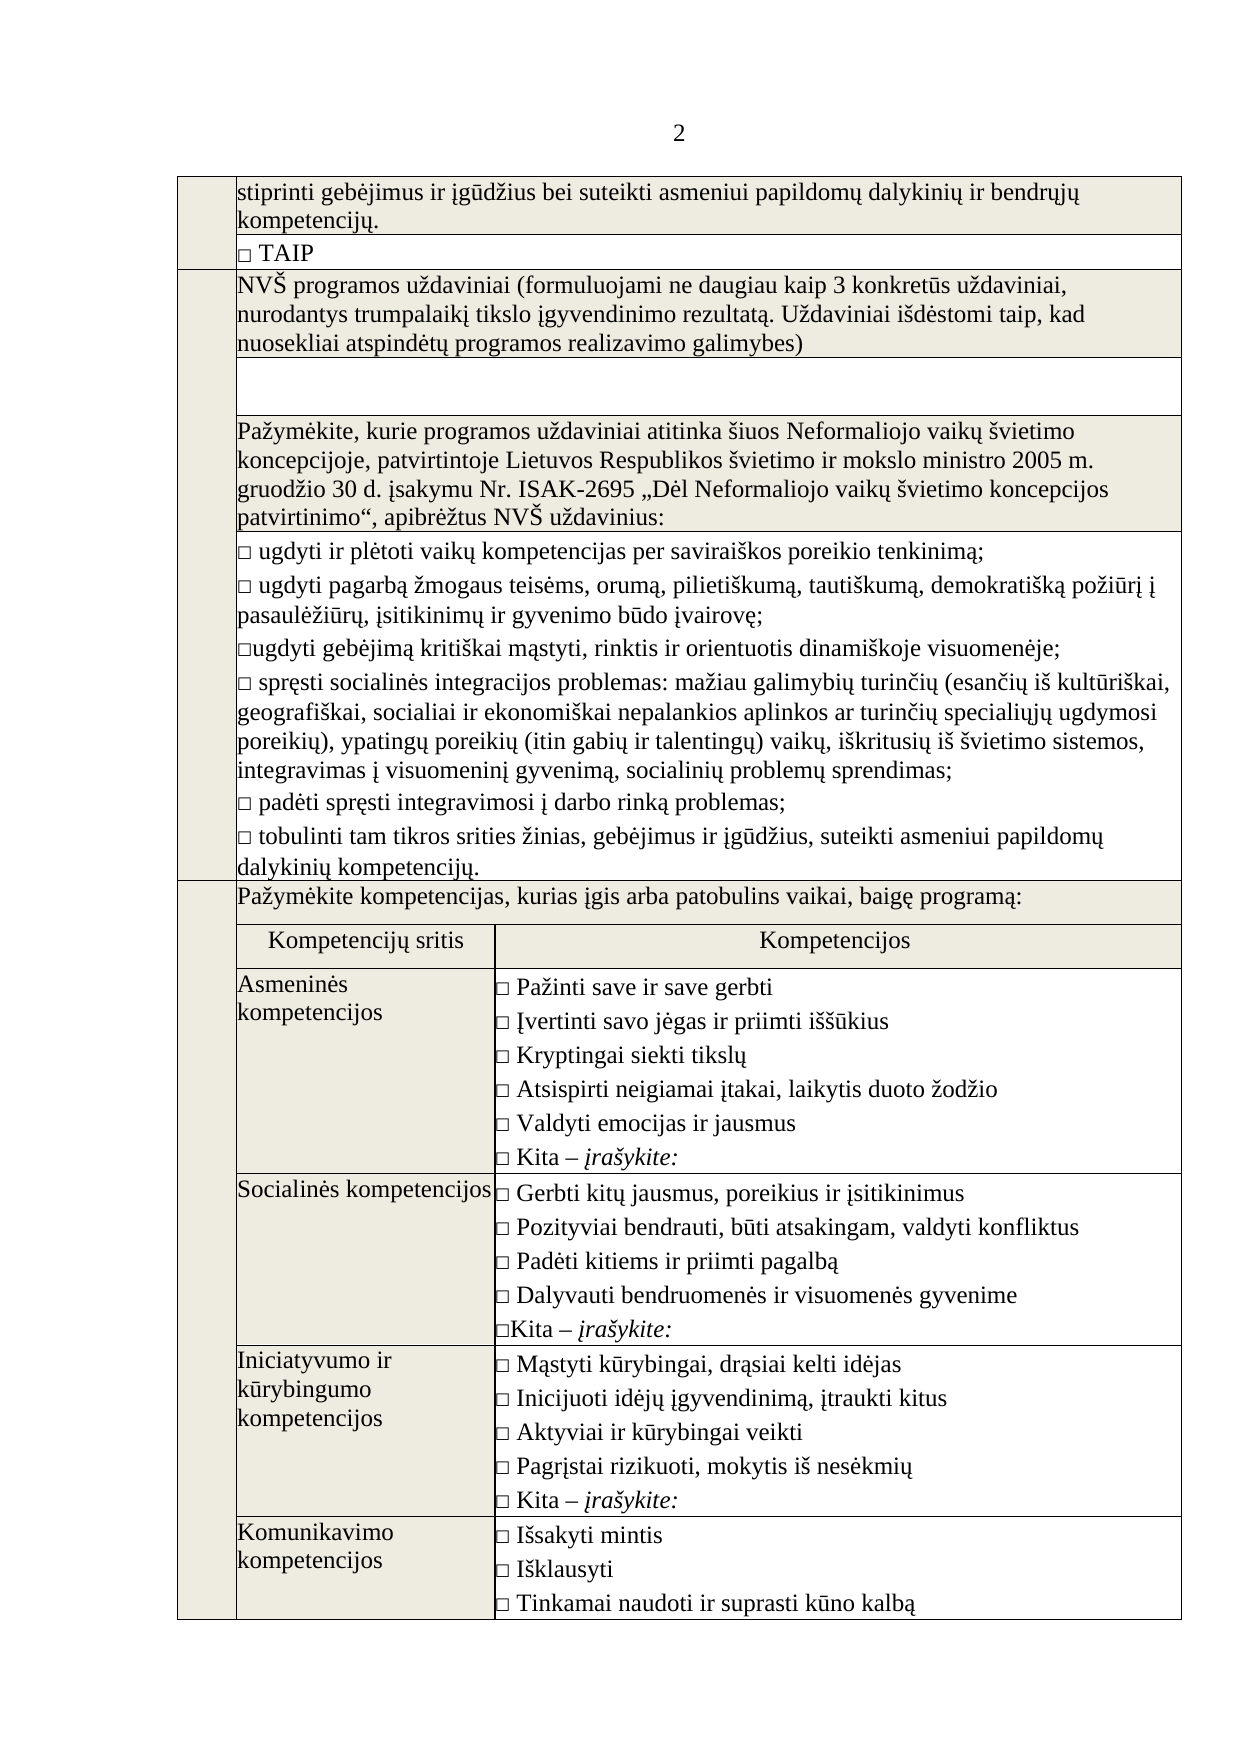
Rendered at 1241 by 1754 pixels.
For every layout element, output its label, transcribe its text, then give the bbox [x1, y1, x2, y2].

table_cell ☐ Gerbti kitų jausmus, poreikius ir įsitikinimus ☐ Pozityviai bendrauti, būti atsakingam, valdyti konfliktus ☐ Padėti kitiems ir priimti pagalbą ☐ Dalyvauti bendruomenės ir visuomenės gyvenime ☐Kita – įrašykite: [496, 1174, 1181, 1344]
table_cell Asmeninės kompetencijos [237, 969, 494, 1173]
table_cell ☐ TAIP [237, 235, 1181, 269]
table_cell Kompetencijų sritis [237, 925, 494, 968]
table_cell Kompetencijos [496, 925, 1181, 968]
table_cell [178, 881, 236, 1619]
table_cell Pažymėkite kompetencijas, kurias įgis arba patobulins vaikai, baigę programą: [237, 881, 1181, 924]
table_cell ☐ Mąstyti kūrybingai, drąsiai kelti idėjas ☐ Inicijuoti idėjų įgyvendinimą, įtraukti kitus ☐ Aktyviai ir kūrybingai veikti ☐ Pagrįstai rizikuoti, mokytis iš nesėkmių ☐ Kita – įrašykite: [496, 1346, 1181, 1516]
table_cell ☐ Pažinti save ir save gerbti ☐ Įvertinti savo jėgas ir priimti iššūkius ☐ Kryptingai siekti tikslų ☐ Atsispirti neigiamai įtakai, laikytis duoto žodžio ☐ Valdyti emocijas ir jausmus ☐ Kita – įrašykite: [496, 969, 1181, 1173]
table_cell stiprinti gebėjimus ir įgūdžius bei suteikti asmeniui papildomų dalykinių ir bendrųjų kompetencijų. [237, 177, 1181, 234]
table_cell Socialinės kompetencijos [237, 1174, 494, 1344]
table_cell [178, 270, 236, 880]
table_cell ☐ Išsakyti mintis ☐ Išklausyti ☐ Tinkamai naudoti ir suprasti kūno kalbą [496, 1517, 1181, 1619]
table_cell ☐ ugdyti ir plėtoti vaikų kompetencijas per saviraiškos poreikio tenkinimą; ☐ ugdyti pagarbą žmogaus teisėms, orumą, pilietiškumą, tautiškumą, demokratišką požiūrį į pasaulėžiūrų, įsitikinimų ir gyvenimo būdo įvairovę; ☐ugdyti gebėjimą kritiškai mąstyti, rinktis ir orientuotis dinamiškoje visuomenėje; ☐ spręsti socialinės integracijos problemas: mažiau galimybių turinčių (esančių iš kultūriškai, geografiškai, socialiai ir ekonomiškai nepalankios aplinkos ar turinčių specialiųjų ugdymosi poreikių), ypatingų poreikių (itin gabių ir talentingų) vaikų, iškritusių iš švietimo sistemos, integravimas į visuomeninį gyvenimą, socialinių problemų sprendimas; ☐ padėti spręsti integravimosi į darbo rinką problemas; ☐ tobulinti tam tikros srities žinias, gebėjimus ir įgūdžius, suteikti asmeniui papildomų dalykinių kompetencijų. [237, 532, 1181, 880]
table_cell Komunikavimo kompetencijos [237, 1517, 494, 1619]
table_cell Pažymėkite, kurie programos uždaviniai atitinka šiuos Neformaliojo vaikų švietimo koncepcijoje, patvirtintoje Lietuvos Respublikos švietimo ir mokslo ministro 2005 m. gruodžio 30 d. įsakymu Nr. ISAK-2695 „Dėl Neformaliojo vaikų švietimo koncepcijos patvirtinimo“, apibrėžtus NVŠ uždavinius: [237, 416, 1181, 531]
table_cell Iniciatyvumo ir kūrybingumo kompetencijos [237, 1346, 494, 1516]
table_cell NVŠ programos uždaviniai (formuluojami ne daugiau kaip 3 konkretūs uždaviniai, nurodantys trumpalaikį tikslo įgyvendinimo rezultatą. Uždaviniai išdėstomi taip, kad nuosekliai atspindėtų programos realizavimo galimybes) [237, 270, 1181, 357]
table_cell [178, 177, 236, 269]
table_cell [237, 358, 1181, 415]
